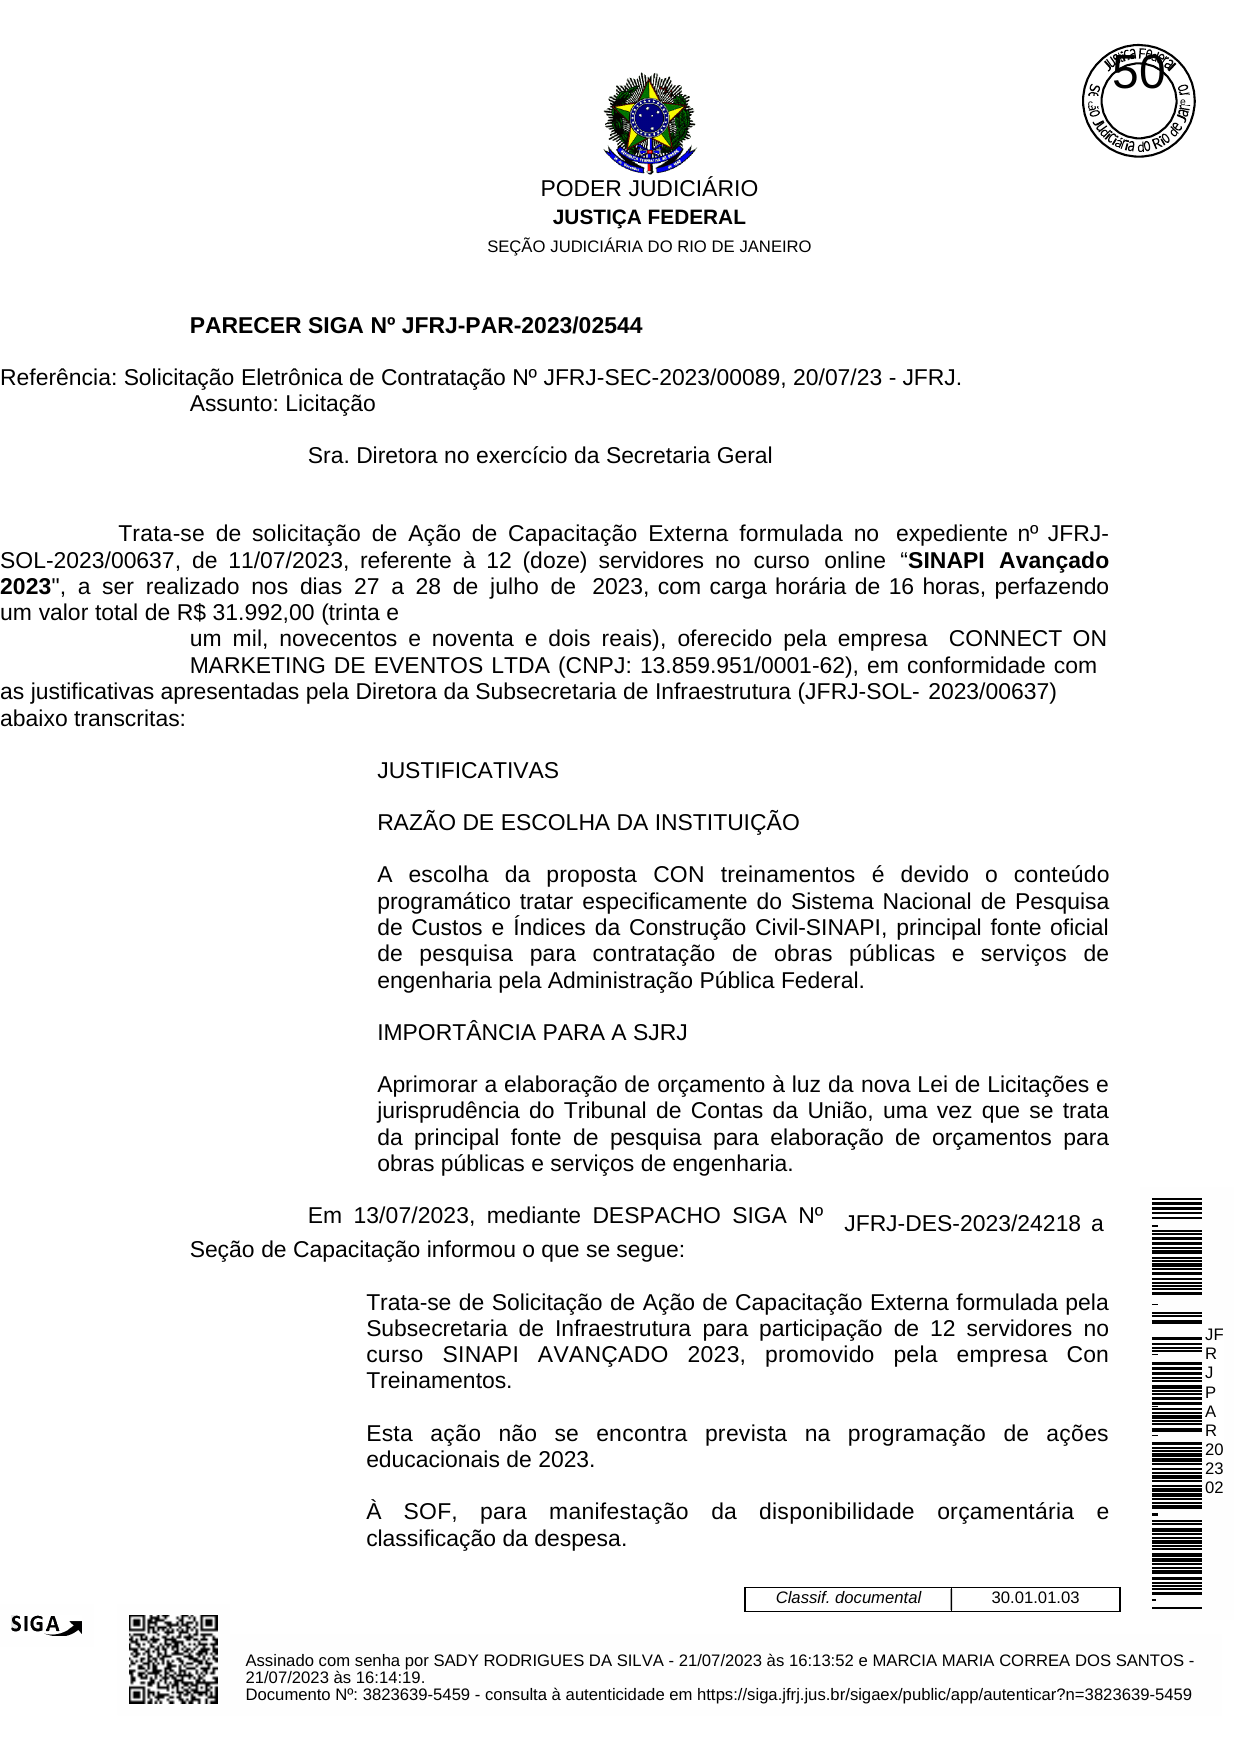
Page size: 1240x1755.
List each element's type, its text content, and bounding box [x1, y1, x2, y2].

text IMPORTÂNCIA PARA A SJRJ [377, 1019, 1239, 1045]
text e [1180, 96, 1192, 105]
text Trata-se de solicitação de Ação de Capacitação Externa formulada no expediente nº JFRJ-SOL-2023/00637, de 11/07/2023, referente à 12 (doze) servidores no curso online “SINAPI Avançado 2023", a ser realizado nos dias 27 a 28 de julho de 2023, com carga horária de 16 horas, perfazendo um valor total de R$ 31.992,00 (trinta e [0, 520, 1109, 626]
text À SOF, para manifestação da disponibilidade orçamentária e classificação da despesa. [366, 1498, 1109, 1551]
text A escolha da proposta CON treinamentos é devido o conteúdo programático tratar especificamente do Sistema Nacional de Pesquisa de Custos e Índices da Construção Civil-SINAPI, principal fonte oficial de pesquisa para contratação de obras públicas e serviços de engenharia pela Administração Pública Federal. [377, 861, 1109, 993]
text Referência: Solicitação Eletrônica de Contratação Nº JFRJ-SEC-2023/00089, 20/07/23 - JFRJ. [0, 364, 1109, 390]
text PODER JUDICIÁRIO [387, 175, 911, 202]
text CONNECT ON [948, 626, 1239, 652]
text Em 13/07/2023, mediante DESPACHO SIGA Nº [308, 1202, 832, 1229]
text Trata-se de Solicitação de Ação de Capacitação Externa formulada pela Subsecretaria de Infraestrutura para participação de 12 servidores no curso SINAPI AVANÇADO 2023, promovido pela empresa Con Treinamentos. [366, 1288, 1109, 1394]
text as justificativas apresentadas pela Diretora da Subsecretaria de Infraestrutura (JFRJ-SOL- 2023/00637) abaixo transcritas: [0, 678, 1109, 731]
text Aprimorar a elaboração de orçamento à luz da nova Lei de Licitações e jurisprudência do Tribunal de Contas da União, uma vez que se trata da principal fonte de pesquisa para elaboração de orçamentos para obras públicas e serviços de engenharia. [377, 1071, 1109, 1176]
text PARECER SIGA Nº JFRJ-PAR-2023/02544 [189, 312, 1239, 338]
text MARKETING DE EVENTOS LTDA (CNPJ: 13.859.951/0001-62), em conformidade com [189, 652, 1239, 678]
text JFRJPAR202302544A [1205, 1325, 1224, 1497]
text ç [1088, 97, 1100, 106]
text SEÇÃO JUDICIÁRIA DO RIO DE JANEIRO [387, 237, 911, 256]
text RAZÃO DE ESCOLHA DA INSTITUIÇÃO [377, 809, 1239, 835]
text um mil, novecentos e noventa e dois reais), oferecido pela empresa [189, 626, 937, 652]
text JUSTIFICATIVAS [377, 757, 1239, 783]
text JUSTIÇA FEDERAL [387, 205, 911, 229]
text JFRJ-DES-2023/24218 a [844, 1210, 1139, 1236]
text Esta ação não se encontra prevista na programação de ações educacionais de 2023. [366, 1420, 1109, 1472]
text Seção de Capacitação informou o que se segue: [189, 1236, 1139, 1263]
text Assunto: Licitação [189, 390, 1239, 417]
text Sra. Diretora no exercício da Secretaria Geral [308, 442, 1239, 469]
